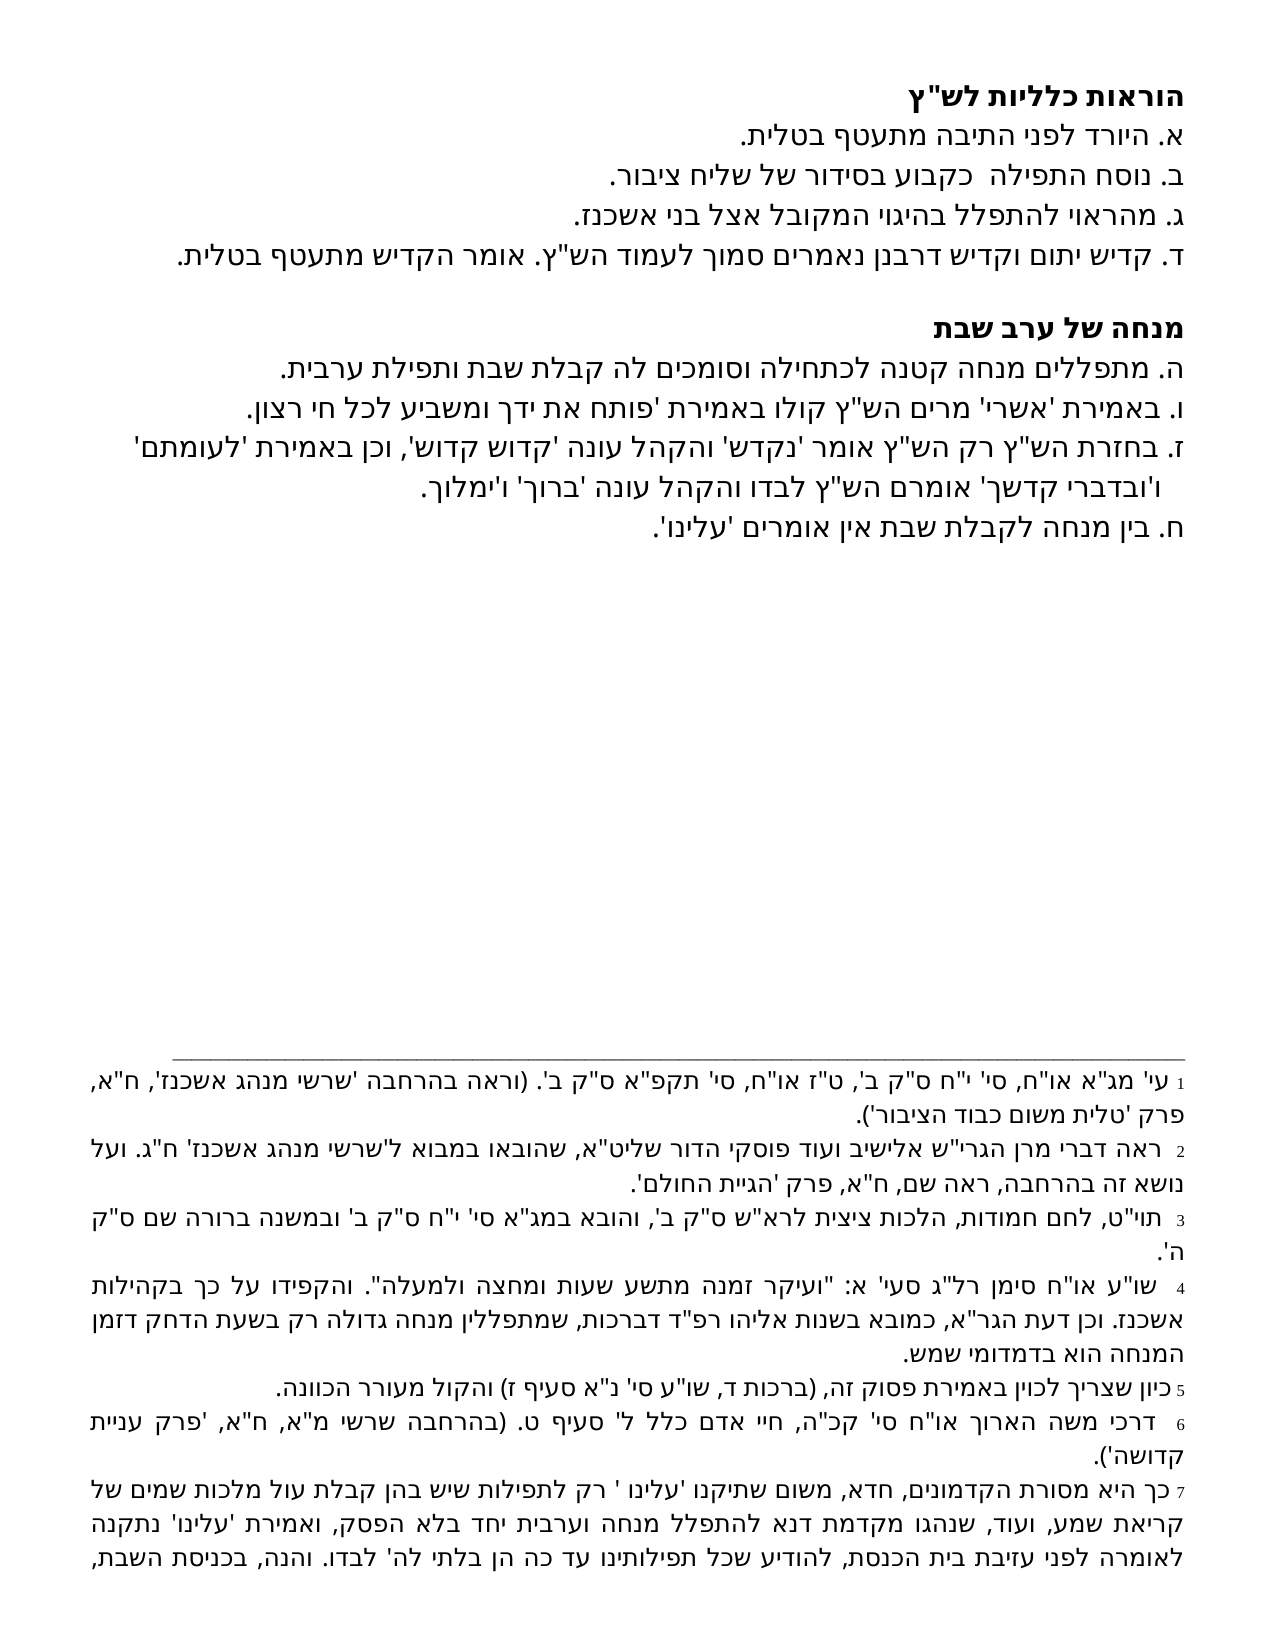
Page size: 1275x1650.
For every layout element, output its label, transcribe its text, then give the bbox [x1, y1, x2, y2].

text 7 כך היא מסורת הקדמונים, חדא, משום שתיקנו 'עלינו ' רק לתפילות שיש בהן קבלת עול מלכות שמים של קריאת שמע, ועוד, שנהגו מקדמת דנא להתפלל מנחה וערבית יחד בלא הפסק, ואמירת 'עלינו' נתקנה לאומרה לפני עזיבת בית הכנסת, להודיע שכל תפילותינו עד כה הן בלתי לה' לבדו. והנה, בכניסת השבת, [90, 1472, 1185, 1574]
text 4 שו"ע או"ח סימן רל"ג סעי' א: "ועיקר זמנה מתשע שעות ומחצה ולמעלה". והקפידו על כך בקהילות אשכנז. וכן דעת הגר"א, כמובא בשנות אליהו רפ"ד דברכות, שמתפללין מנחה גדולה רק בשעת הדחק דזמן המנחה הוא בדמדומי שמש. [90, 1267, 1185, 1369]
text ב. נוסח התפילה כקבוע בסידור של שליח ציבור. [90, 154, 1185, 194]
text א. היורד לפני התיבה מתעטף בטלית. [90, 115, 1185, 154]
text ו. באמירת 'אשרי' מרים הש"ץ קולו באמירת 'פותח את ידך ומשביע לכל חי רצון. [90, 387, 1185, 427]
text 6 דרכי משה הארוך או"ח סי' קכ"ה, חיי אדם כלל ל' סעיף ט. (בהרחבה שרשי מ"א, ח"א, 'פרק עניית קדושה'). [90, 1404, 1185, 1472]
text ח. בין מנחה לקבלת שבת אין אומרים 'עלינו'. [90, 506, 1185, 546]
text 3 תוי"ט, לחם חמודות, הלכות ציצית לרא"ש ס"ק ב', והובא במג"א סי' י"ח ס"ק ב' ובמשנה ברורה שם ס"ק ה'. [90, 1199, 1185, 1267]
text ד. קדיש יתום וקדיש דרבנן נאמרים סמוך לעמוד הש"ץ. אומר הקדיש מתעטף בטלית. [90, 234, 1185, 273]
text 5 כיון שצריך לכוין באמירת פסוק זה, (ברכות ד, שו"ע סי' נ"א סעיף ז) והקול מעורר הכוונה. [90, 1369, 1185, 1404]
text ג. מהראוי להתפלל בהיגוי המקובל אצל בני אשכנז. [90, 194, 1185, 234]
text ו'ובדברי קדשך' אומרם הש"ץ לבדו והקהל עונה 'ברוך' ו'ימלוך. [90, 466, 1185, 506]
text ה. מתפללים מנחה קטנה לכתחילה וסומכים לה קבלת שבת ותפילת ערבית. [90, 347, 1185, 387]
text ז. בחזרת הש"ץ רק הש"ץ אומר 'נקדש' והקהל עונה 'קדוש קדוש', וכן באמירת 'לעומתם' [90, 427, 1185, 466]
text 1 עי' מג"א או"ח, סי' י"ח ס"ק ב', ט"ז או"ח, סי' תקפ"א ס"ק ב'. (וראה בהרחבה 'שרשי מנהג אשכנז', ח"א, פרק 'טלית משום כבוד הציבור'). [90, 1063, 1185, 1131]
text הוראות כלליות לש"ץ [90, 75, 1185, 115]
text 2 ראה דברי מרן הגרי"ש אלישיב ועוד פוסקי הדור שליט"א, שהובאו במבוא ל'שרשי מנהג אשכנז' ח"ג. ועל נושא זה בהרחבה, ראה שם, ח"א, פרק 'הגיית החולם'. [90, 1131, 1185, 1199]
text מנחה של ערב שבת [90, 307, 1185, 347]
text ____________________________________________________________________________________________________________ [90, 1041, 1185, 1063]
